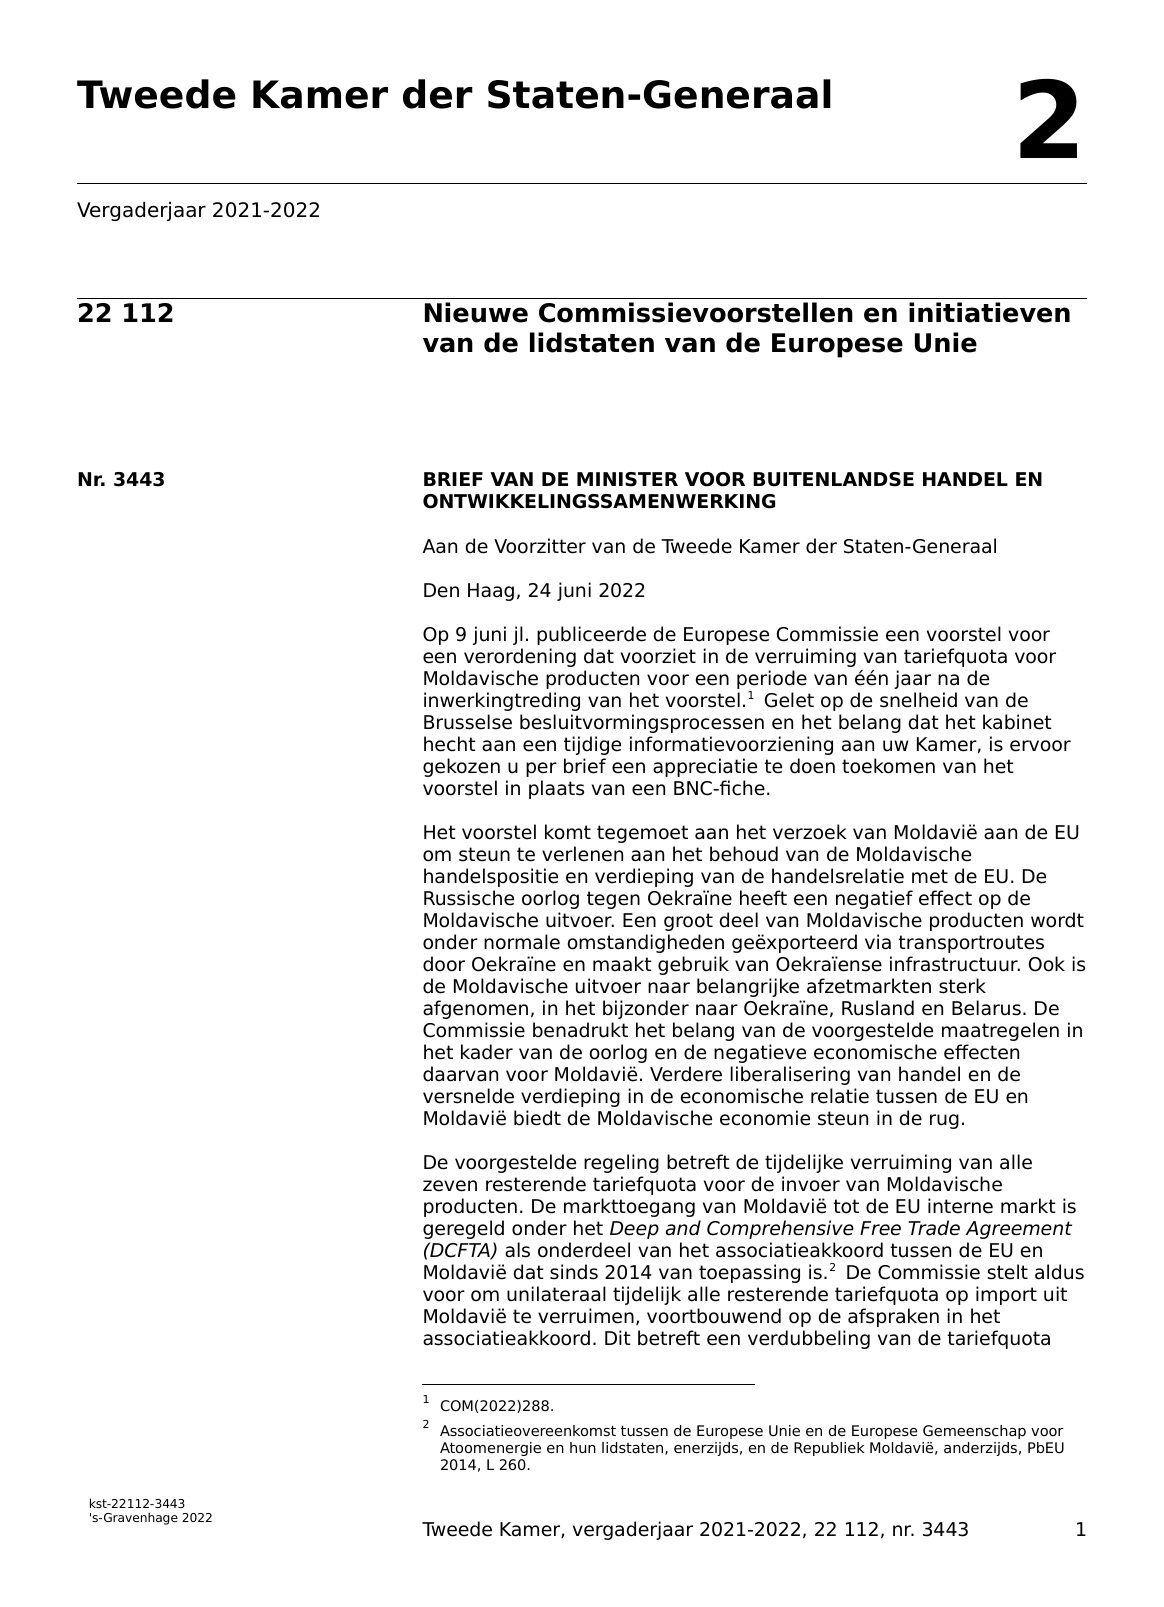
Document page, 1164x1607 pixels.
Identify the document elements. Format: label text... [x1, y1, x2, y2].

table_header Tweede Kamer der Staten-Generaal [77, 59, 886, 183]
text Associatieovereenkomst tussen de Europese Unie en de Europese Gemeenschap voor Atoomenergie en hun lidstaten, enerzijds, en de Republiek Moldavië, anderzijds, PbEU 2014, L 260. [422, 1418, 1087, 1474]
text Het voorstel komt tegemoet aan het verzoek van Moldavië aan de EU om steun te verlenen aan het behoud van de Moldavische handelspositie en verdieping van de handelsrelatie met de EU. De Russische oorlog tegen Oekraïne heeft een negatief effect op de Moldavische uitvoer. Een groot deel van Moldavische producten wordt onder normale omstandigheden geëxporteerd via transportroutes door Oekraïne en maakt gebruik van Oekraïense infrastructuur. Ook is de Moldavische uitvoer naar belangrijke afzetmarkten sterk afgenomen, in het bijzonder naar Oekraïne, Rusland en Belarus. De Commissie benadrukt het belang van de voorgestelde maatregelen in het kader van de oorlog en de negatieve economische effecten daarvan voor Moldavië. Verdere liberalisering van handel en de versnelde verdieping in de economische relatie tussen de EU en Moldavië biedt de Moldavische economie steun in de rug. [422, 822, 1087, 1129]
text kst-22112-3443 [88, 1497, 323, 1511]
table_header 2 [886, 59, 1087, 183]
subtitle Nr. 3443 BRIEF VAN DE MINISTER VOOR BUITENLANDSE HANDEL EN ONTWIKKELINGSSAMENWERKING [77, 469, 1087, 513]
subtitle 22 112 Nieuwe Commissievoorstellen en initiatieven van de lidstaten van de Europese Unie [77, 299, 1087, 358]
table_cell Vergaderjaar 2021-2022 [77, 184, 1087, 298]
text 's-Gravenhage 2022 [88, 1511, 323, 1525]
text COM(2022)288. [422, 1393, 1087, 1416]
text Aan de Voorzitter van de Tweede Kamer der Staten-Generaal [422, 536, 1087, 557]
text De voorgestelde regeling betreft de tijdelijke verruiming van alle zeven resterende tariefquota voor de invoer van Moldavische producten. De markttoegang van Moldavië tot de EU interne markt is geregeld onder het Deep and Comprehensive Free Trade Agreement (DCFTA) als onderdeel van het associatieakkoord tussen de EU en Moldavië dat sinds 2014 van toepassing is. De Commissie stelt aldus voor om unilateraal tijdelijk alle resterende tariefquota op import uit Moldavië te verruimen, voortbouwend op de afspraken in het associatieakkoord. Dit betreft een verdubbeling van de tariefquota [422, 1152, 1087, 1349]
text Den Haag, 24 juni 2022 [422, 580, 1087, 602]
text Op 9 juni jl. publiceerde de Europese Commissie een voorstel voor een verordening dat voorziet in de verruiming van tariefquota voor Moldavische producten voor een periode van één jaar na de inwerkingtreding van het voorstel. Gelet op de snelheid van de Brusselse besluitvormingsprocessen en het belang dat het kabinet hecht aan een tijdige informatievoorziening aan uw Kamer, is ervoor gekozen u per brief een appreciatie te doen toekomen van het voorstel in plaats van een BNC-fiche. [422, 624, 1087, 800]
